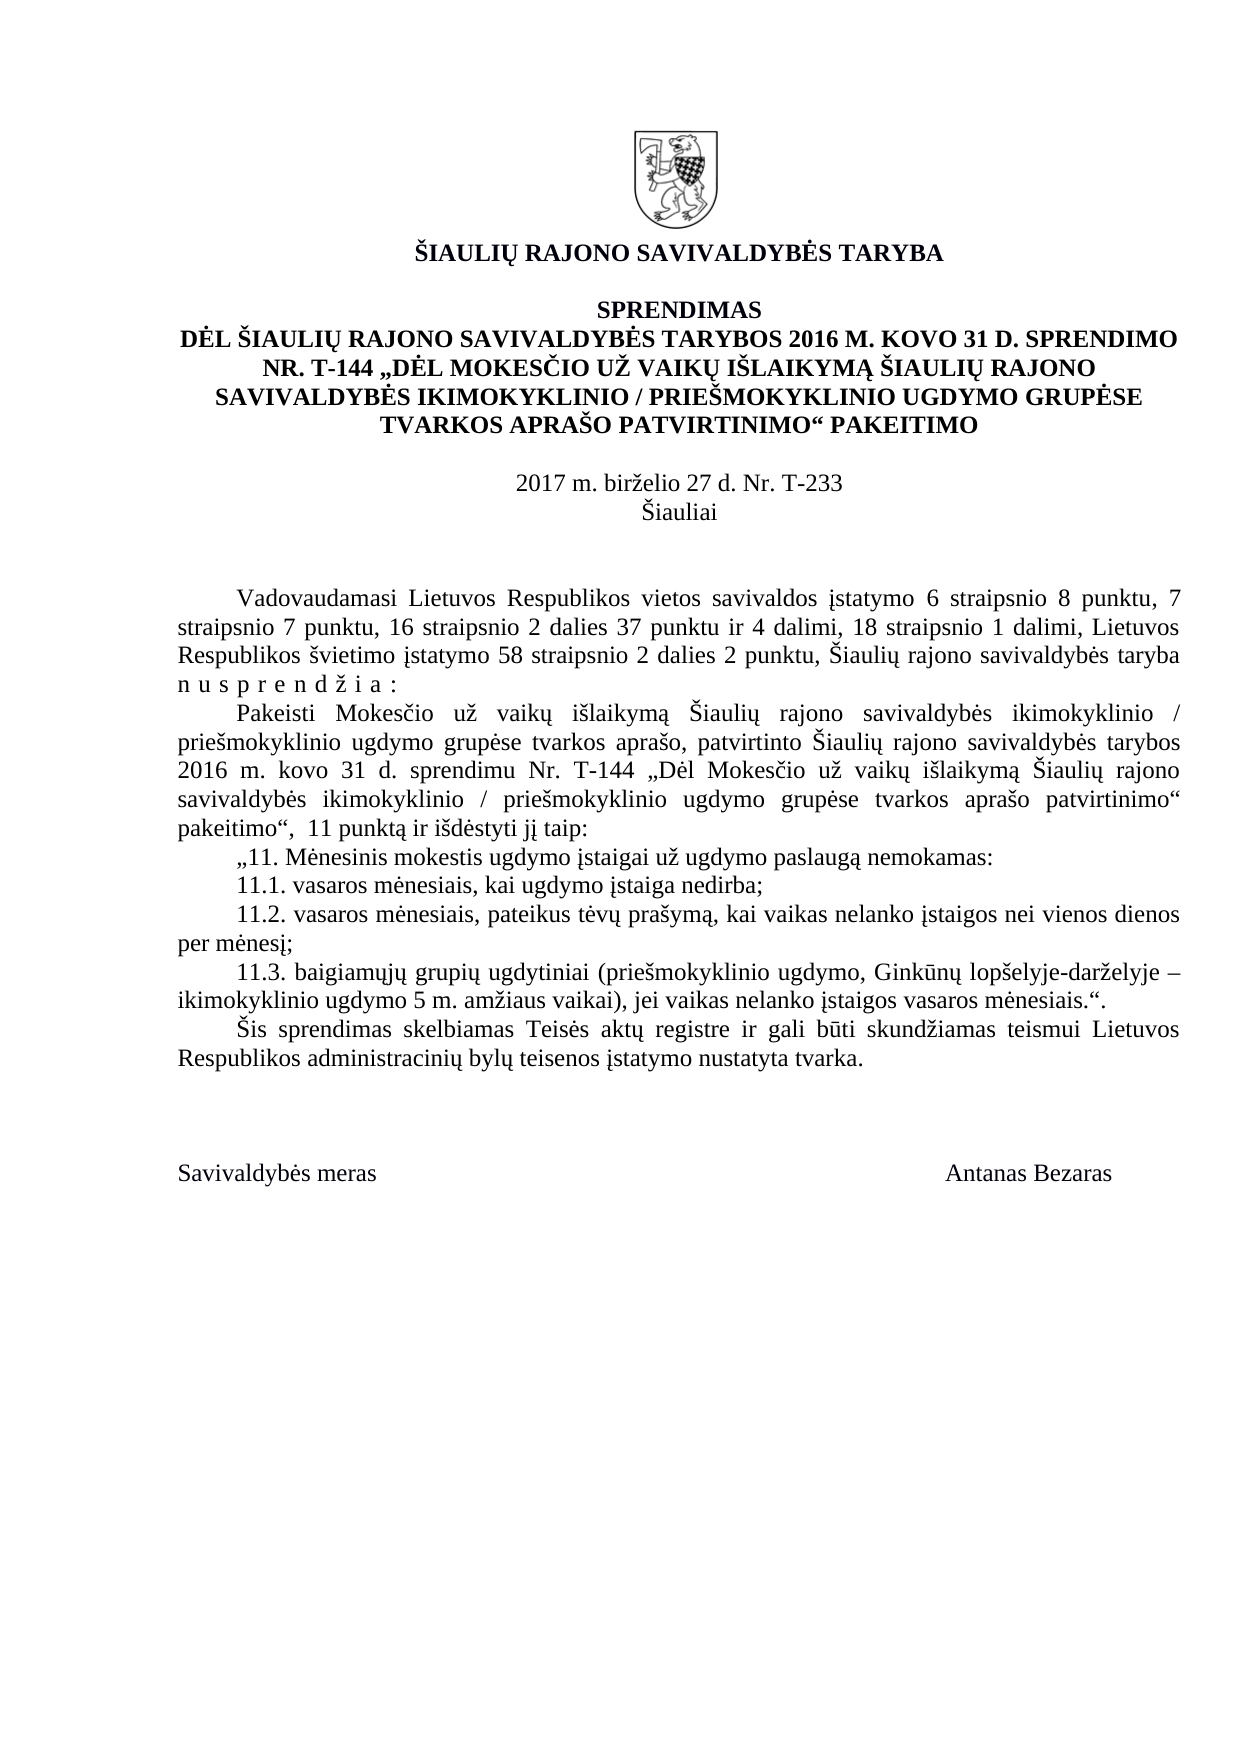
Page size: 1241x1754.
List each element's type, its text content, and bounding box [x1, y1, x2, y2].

text Šis sprendimas skelbiamas Teisės aktų registre ir gali būti skundžiamas teismui Lietuvos Respublikos administracinių bylų teisenos įstatymo nustatyta tvarka. [177, 1014, 1181, 1072]
text 11.1. vasaros mėnesiais, kai ugdymo įstaiga nedirba; [177, 871, 1181, 899]
text 2017 m. birželio 27 d. Nr. T-233 [177, 468, 1181, 497]
text Šiauliai [177, 497, 1181, 526]
text Vadovaudamasi Lietuvos Respublikos vietos savivaldos įstatymo 6 straipsnio 8 punktu, 7 straipsnio 7 punktu, 16 straipsnio 2 dalies 37 punktu ir 4 dalimi, 18 straipsnio 1 dalimi, Lietuvos Respublikos švietimo įstatymo 58 straipsnio 2 dalies 2 punktu, Šiaulių rajono savivaldybės taryba nusprendžia: [177, 583, 1181, 698]
text „11. Mėnesinis mokestis ugdymo įstaigai už ugdymo paslaugą nemokamas: [177, 842, 1181, 871]
text 11.2. vasaros mėnesiais, pateikus tėvų prašymą, kai vaikas nelanko įstaigos nei vienos dienos per mėnesį; [177, 899, 1181, 957]
text SPRENDIMAS [177, 296, 1181, 324]
text 11.3. baigiamųjų grupių ugdytiniai (priešmokyklinio ugdymo, Ginkūnų lopšelyje-darželyje – ikimokyklinio ugdymo 5 m. amžiaus vaikai), jei vaikas nelanko įstaigos vasaros mėnesiais.“. [177, 957, 1181, 1014]
text Savivaldybės meras Antanas Bezaras [177, 1158, 1181, 1187]
text DĖL ŠIAULIŲ RAJONO SAVIVALDYBĖS TARYBOS 2016 M. KOVO 31 D. SPRENDIMO NR. T-144 „DĖL MOKESČIO UŽ VAIKŲ IŠLAIKYMĄ ŠIAULIŲ RAJONO SAVIVALDYBĖS IKIMOKYKLINIO / PRIEŠMOKYKLINIO UGDYMO GRUPĖSE TVARKOS APRAŠO PATVIRTINIMO“ PAKEITIMO [177, 324, 1181, 439]
text Pakeisti Mokesčio už vaikų išlaikymą Šiaulių rajono savivaldybės ikimokyklinio / priešmokyklinio ugdymo grupėse tvarkos aprašo, patvirtinto Šiaulių rajono savivaldybės tarybos 2016 m. kovo 31 d. sprendimu Nr. T-144 „Dėl Mokesčio už vaikų išlaikymą Šiaulių rajono savivaldybės ikimokyklinio / priešmokyklinio ugdymo grupėse tvarkos aprašo patvirtinimo“ pakeitimo“, 11 punktą ir išdėstyti jį taip: [177, 698, 1181, 842]
text ŠIAULIŲ RAJONO SAVIVALDYBĖS TARYBA [177, 238, 1181, 267]
